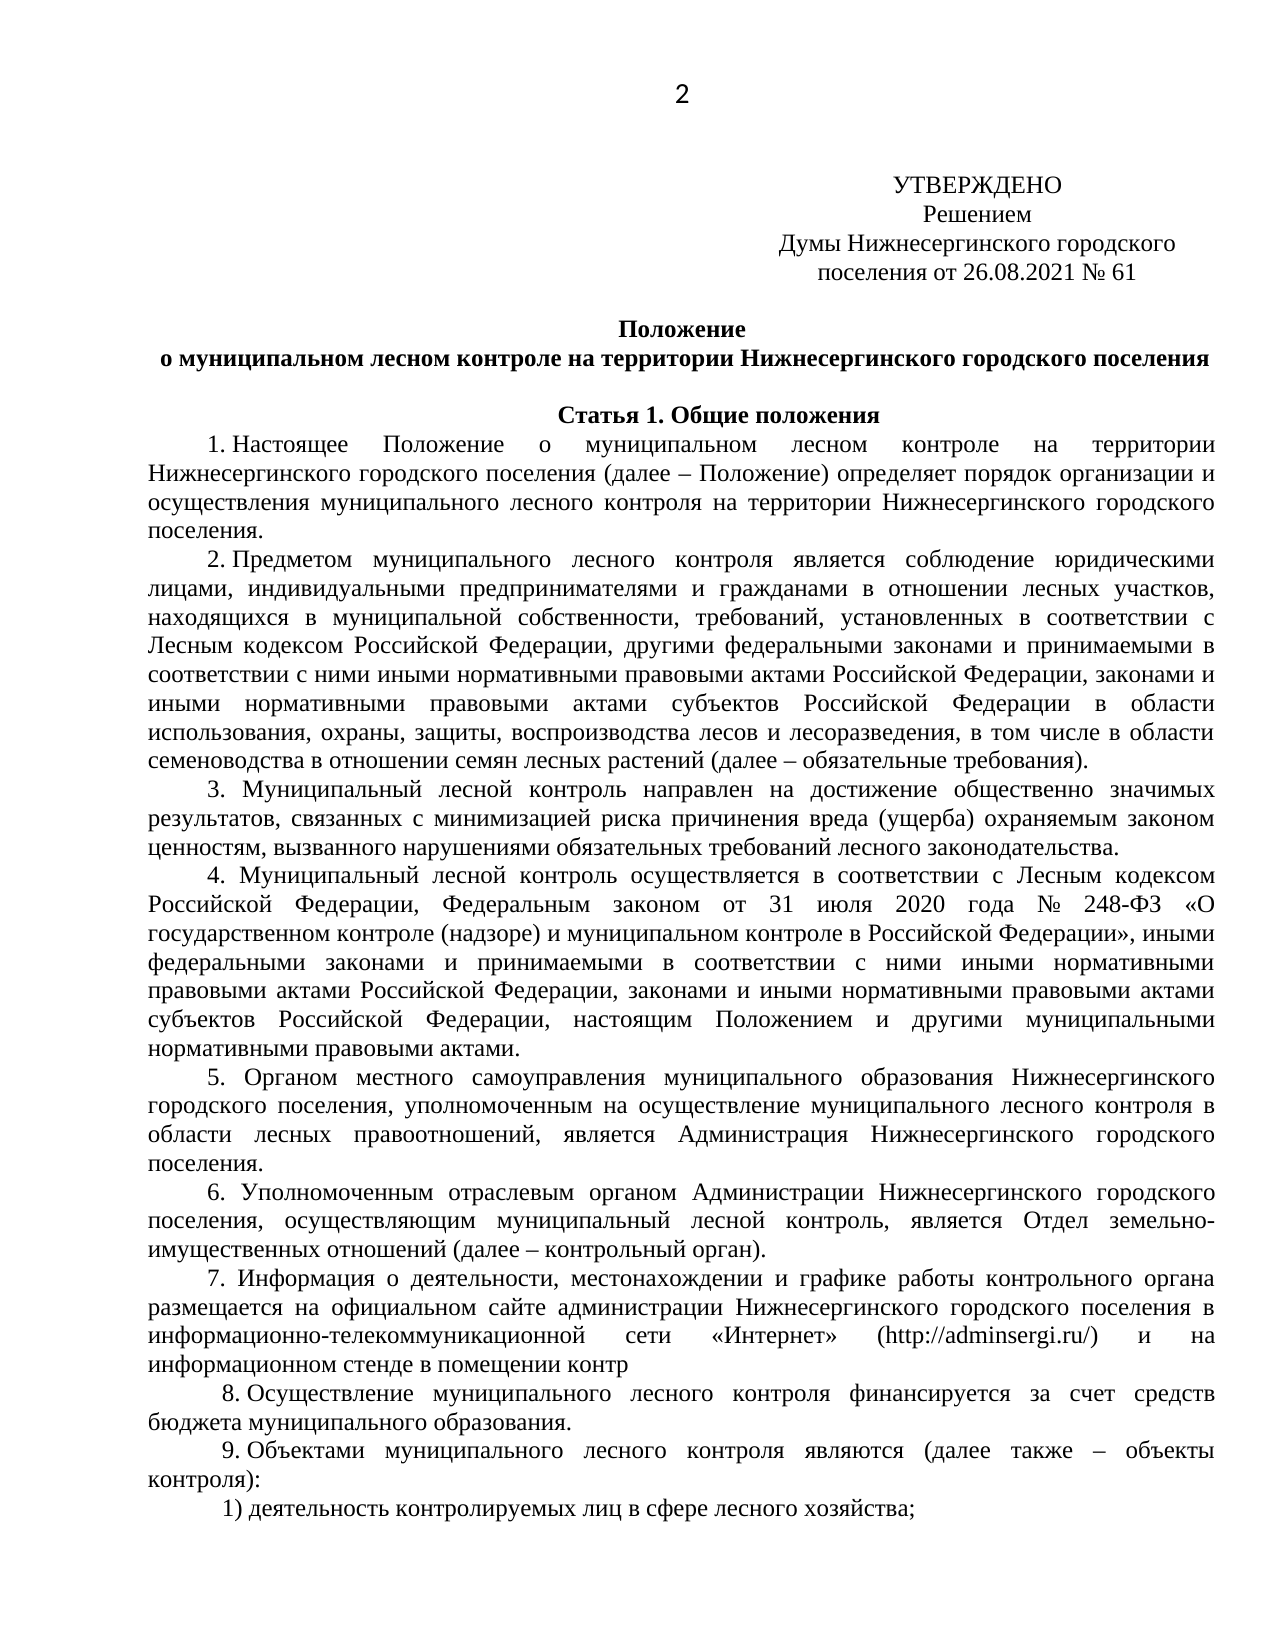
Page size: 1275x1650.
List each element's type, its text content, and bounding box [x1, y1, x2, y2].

text 1. Настоящее Положение о муниципальном лесном контроле на территории Нижнесергинского городского поселения (далее – Положение) определяет порядок организации и осуществления муниципального лесного контроля на территории Нижнесергинского городского поселения. [148, 429, 1216, 544]
text Статья 1. Общие положения [222, 400, 1216, 429]
text УТВЕРЖДЕНО [738, 170, 1216, 199]
text 1) деятельность контролируемых лиц в сфере лесного хозяйства; [148, 1493, 1216, 1522]
text 9. Объектами муниципального лесного контроля являются (далее также – объекты контроля): [148, 1435, 1216, 1493]
text поселения от 26.08.2021 № 61 [738, 257, 1216, 285]
text 4. Муниципальный лесной контроль осуществляется в соответствии с Лесным кодексом Российской Федерации, Федеральным законом от 31 июля 2020 года № 248-ФЗ «О государственном контроле (надзоре) и муниципальном контроле в Российской Федерации», иными федеральными законами и принимаемыми в соответствии с ними иными нормативными правовыми актами Российской Федерации, законами и иными нормативными правовыми актами субъектов Российской Федерации, настоящим Положением и другими муниципальными нормативными правовыми актами. [148, 860, 1216, 1062]
text 5. Органом местного самоуправления муниципального образования Нижнесергинского городского поселения, уполномоченным на осуществление муниципального лесного контроля в области лесных правоотношений, является Администрация Нижнесергинского городского поселения. [148, 1062, 1216, 1177]
text 6. Уполномоченным отраслевым органом Администрации Нижнесергинского городского поселения, осуществляющим муниципальный лесной контроль, является Отдел земельно-имущественных отношений (далее – контрольный орган). [148, 1177, 1216, 1263]
text 7. Информация о деятельности, местонахождении и графике работы контрольного органа размещается на официальном сайте администрации Нижнесергинского городского поселения в информационно-телекоммуникационной сети «Интернет» (http://adminsergi.ru/) и на информационном стенде в помещении контр [148, 1263, 1216, 1378]
text 2. Предметом муниципального лесного контроля является соблюдение юридическими лицами, индивидуальными предпринимателями и гражданами в отношении лесных участков, находящихся в муниципальной собственности, требований, установленных в соответствии с Лесным кодексом Российской Федерации, другими федеральными законами и принимаемыми в соответствии с ними иными нормативными правовыми актами Российской Федерации, законами и иными нормативными правовыми актами субъектов Российской Федерации в области использования, охраны, защиты, воспроизводства лесов и лесоразведения, в том числе в области семеноводства в отношении семян лесных растений (далее – обязательные требования). [148, 544, 1216, 774]
text 3. Муниципальный лесной контроль направлен на достижение общественно значимых результатов, связанных с минимизацией риска причинения вреда (ущерба) охраняемым законом ценностям, вызванного нарушениями обязательных требований лесного законодательства. [148, 774, 1216, 860]
text 8. Осуществление муниципального лесного контроля финансируется за счет средств бюджета муниципального образования. [148, 1378, 1216, 1435]
text Решением [738, 199, 1216, 228]
title Положение [148, 314, 1216, 343]
text Думы Нижнесергинского городского [738, 228, 1216, 257]
title о муниципальном лесном контроле на территории Нижнесергинского городского поселения [148, 343, 1216, 372]
